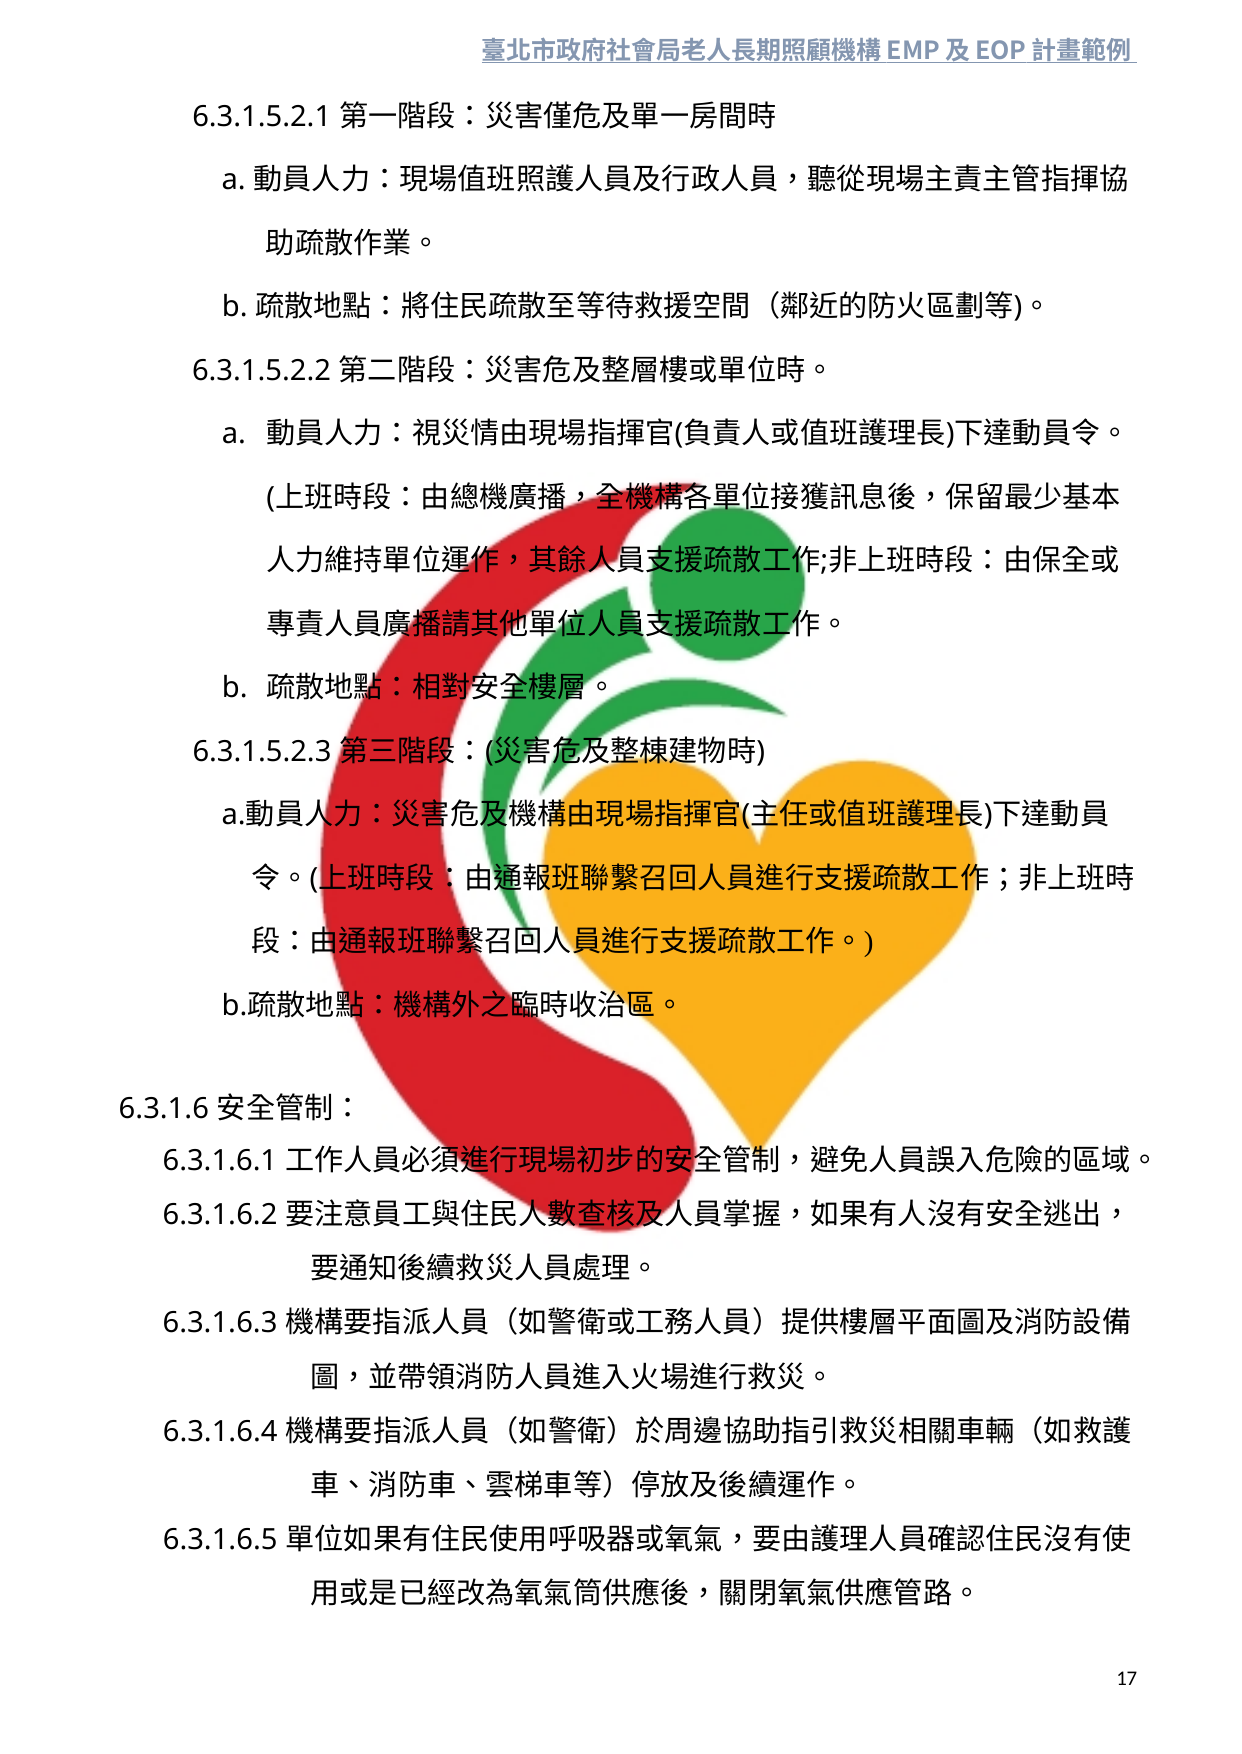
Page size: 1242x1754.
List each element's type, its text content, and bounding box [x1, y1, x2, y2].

text 6.3.1.6 安全管制： [103, 1085, 1137, 1127]
text 6.3.1.5.2.2 第二階段：災害危及整層樓或單位時。 [103, 346, 1137, 389]
text 6.3.1.6.5 單位如果有住民使用呼吸器或氧氣，要由護理人員確認住民沒有使用或是已經改為氧氣筒供應後，關閉氧氣供應管路。 [163, 1506, 1137, 1614]
text 6.3.1.6.2 要注意員工與住民人數查核及人員掌握，如果有人沒有安全逃出，要通知後續救災人員處理。 [162, 1181, 1137, 1289]
text 6.3.1.5.2.3 第三階段：(災害危及整棟建物時) [192, 727, 1137, 770]
text a.動員人力：災害危及機構由現場指揮官(主任或值班護理長)下達動員令。(上班時段：由通報班聯繫召回人員進行支援疏散工作；非上班時段：由通報班聯繫召回人員進行支援疏散工作。) [221, 791, 1137, 960]
text b. 疏散地點：將住民疏散至等待救援空間（鄰近的防火區劃等)。 [222, 283, 1137, 325]
text 6.3.1.5.2.1 第一階段：災害僅危及單一房間時 [103, 92, 1137, 134]
list 動員人力：視災情由現場指揮官(負責人或值班護理長)下達動員令。(上班時段：由總機廣播，全機構各單位接獲訊息後，保留最少基本人力維持單位運作，其餘人員支援疏散工作;非上班時段：由保全或專責人員廣播請其他單位人員支援疏散工作。 [222, 410, 1137, 643]
text 6.3.1.6.4 機構要指派人員（如警衛）於周邊協助指引救災相關車輛（如救護車、消防車、雲梯車等）停放及後續運作。 [163, 1398, 1137, 1506]
list 疏散地點：相對安全樓層。 [222, 664, 1137, 706]
text a. 動員人力：現場值班照護人員及行政人員，聽從現場主責主管指揮協助疏散作業。 [221, 156, 1137, 262]
text b.疏散地點：機構外之臨時收治區。 [221, 981, 1137, 1024]
picture [103, 1127, 162, 1285]
list 6.3.1.6.1 工作人員必須進行現場初步的安全管制，避免人員誤入危險的區域。 [162, 1127, 1137, 1181]
text 6.3.1.6.3 機構要指派人員（如警衛或工務人員）提供樓層平面圖及消防設備圖，並帶領消防人員進入火場進行救災。 [162, 1289, 1137, 1398]
picture [103, 472, 1137, 1085]
